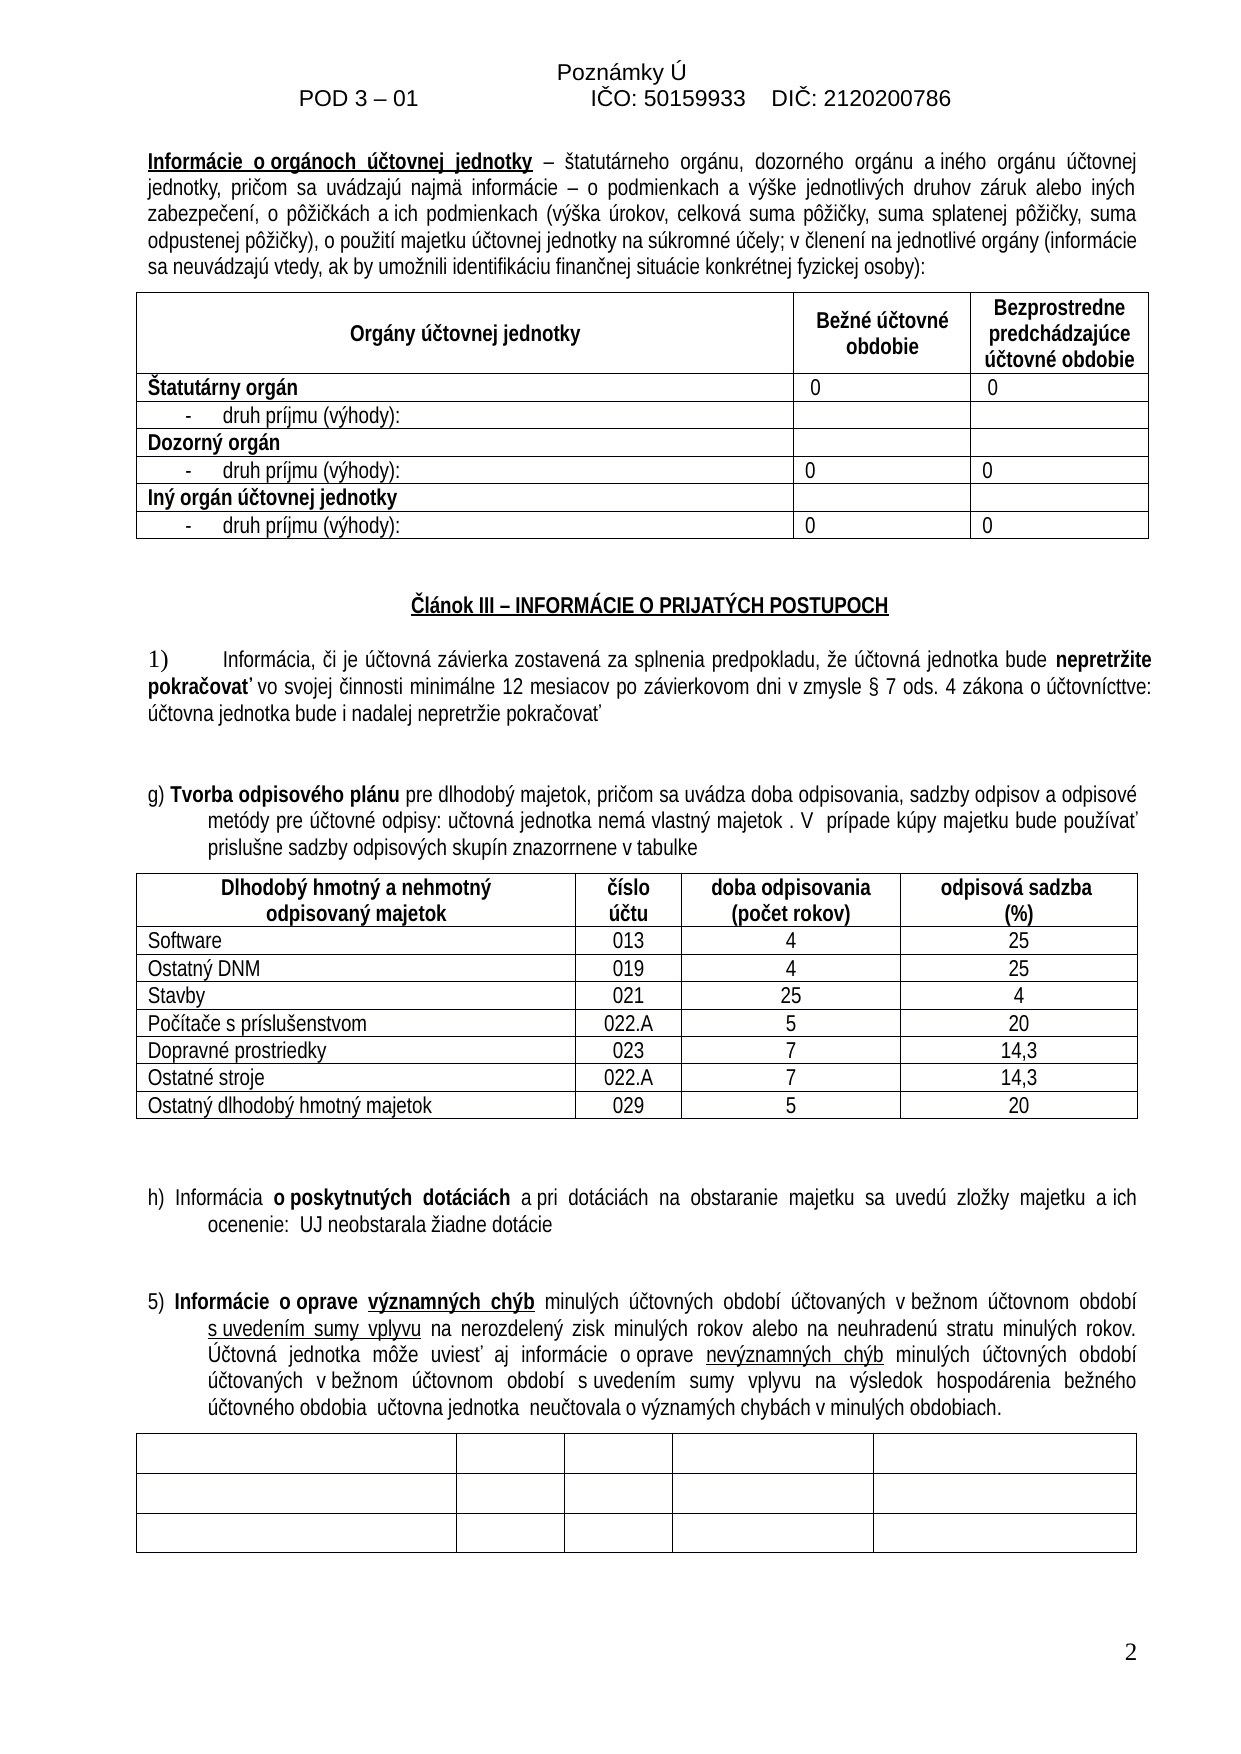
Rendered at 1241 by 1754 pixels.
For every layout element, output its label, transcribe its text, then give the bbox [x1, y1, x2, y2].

table_header doba odpisovania (počet rokov) [682, 874, 900, 926]
table_cell 022.A [576, 1064, 681, 1091]
table_cell 5 [682, 1010, 900, 1036]
table_header [673, 1434, 873, 1472]
table_cell [971, 484, 1148, 511]
table_cell [137, 1514, 456, 1552]
table_cell 20 [901, 1010, 1137, 1036]
table_cell 023 [576, 1037, 681, 1063]
table_cell 021 [576, 982, 681, 1008]
subtitle 5) Informácie o oprave významných chýb minulých účtovných období účtovaných v bežnom účtovnom období s uvedením sumy vplyvu na nerozdelený zisk minulých rokov alebo na neuhradenú stratu minulých rokov. Účtovná jednotka môže uviesť aj informácie o oprave nevýznamných chýb minulých účtovných období účtovaných v bežnom účtovnom období s uvedením sumy vplyvu na výsledok hospodárenia bežného účtovného obdobia učtovna jednotka neučtovala o významých chybách v minulých obdobiach. [148, 1288, 1137, 1420]
table_cell [673, 1474, 873, 1512]
table_cell 0 [794, 457, 970, 483]
table_cell 25 [901, 927, 1137, 954]
table_cell Software [137, 927, 575, 954]
table_cell 4 [682, 927, 900, 954]
table_cell Stavby [137, 982, 575, 1008]
table_header Bezprostredne predchádzajúce účtovné obdobie [971, 293, 1148, 373]
subtitle g) Tvorba odpisového plánu pre dlhodobý majetok, pričom sa uvádza doba odpisovania, sadzby odpisov a odpisové metódy pre účtovné odpisy: učtovná jednotka nemá vlastný majetok . V prípade kúpy majetku bude používať prislušne sadzby odpisových skupín znazorrnene v tabulke [148, 781, 1137, 860]
table_cell [794, 402, 970, 428]
table_cell 0 [971, 457, 1148, 483]
table_header číslo účtu [576, 874, 681, 926]
table_cell 14,3 [901, 1064, 1137, 1091]
table_cell [565, 1474, 672, 1512]
subtitle h) Informácia o poskytnutých dotáciách a pri dotáciách na obstaranie majetku sa uvedú zložky majetku a ich ocenenie: UJ neobstarala žiadne dotácie [148, 1184, 1137, 1237]
table_cell 022.A [576, 1010, 681, 1036]
table_cell 25 [682, 982, 900, 1008]
table_cell 5 [682, 1092, 900, 1118]
table_cell Iný orgán účtovnej jednotky [137, 484, 793, 511]
table_cell [971, 402, 1148, 428]
table_cell [457, 1474, 564, 1512]
table_cell 0 [971, 374, 1148, 401]
table_cell 0 [971, 512, 1148, 538]
table_cell 0 [794, 374, 970, 401]
table_cell 14,3 [901, 1037, 1137, 1063]
table_cell [971, 429, 1148, 456]
table_cell druh príjmu (výhody): [137, 512, 793, 538]
table_cell Štatutárny orgán [137, 374, 793, 401]
table_cell Počítače s príslušenstvom [137, 1010, 575, 1036]
table_cell [457, 1514, 564, 1552]
table_cell Ostatné stroje [137, 1064, 575, 1091]
table_cell druh príjmu (výhody): [137, 457, 793, 483]
table_cell druh príjmu (výhody): [137, 402, 793, 428]
table_header Bežné účtovné obdobie [794, 293, 970, 373]
table_header [874, 1434, 1136, 1472]
table_cell 20 [901, 1092, 1137, 1118]
table_cell 029 [576, 1092, 681, 1118]
table_cell 4 [901, 982, 1137, 1008]
table_cell [673, 1514, 873, 1552]
list Informácia, či je účtovná závierka zostavená za splnenia predpokladu, že účtovná jednotka bude nepretržite pokračovať vo svojej činnosti minimálne 12 mesiacov po závierkovom dni v zmysle § 7 ods. 4 zákona o účtovnícttve: účtovna jednotka bude i nadalej nepretržie pokračovať [148, 644, 1152, 726]
table_cell 7 [682, 1064, 900, 1091]
table_cell [794, 484, 970, 511]
table_cell 0 [794, 512, 970, 538]
table_cell 013 [576, 927, 681, 954]
table_header Dlhodobý hmotný a nehmotný odpisovaný majetok [137, 874, 575, 926]
table_cell [874, 1474, 1136, 1512]
table_cell Ostatný dlhodobý hmotný majetok [137, 1092, 575, 1118]
table_header odpisová sadzba (%) [901, 874, 1137, 926]
table_header [565, 1434, 672, 1472]
table_cell [794, 429, 970, 456]
table_cell 25 [901, 955, 1137, 981]
table_cell [874, 1514, 1136, 1552]
table_cell Ostatný DNM [137, 955, 575, 981]
table_cell Dopravné prostriedky [137, 1037, 575, 1063]
table_cell 7 [682, 1037, 900, 1063]
text Článok III – INFORMÁCIE O PRIJATÝCH POSTUPOCH [148, 592, 1152, 618]
table_cell 4 [682, 955, 900, 981]
text Informácie o orgánoch účtovnej jednotky – štatutárneho orgánu, dozorného orgánu a iného orgánu účtovnej jednotky, pričom sa uvádzajú najmä informácie – o podmienkach a výške jednotlivých druhov záruk alebo iných zabezpečení, o pôžičkách a ich podmienkach (výška úrokov, celková suma pôžičky, suma splatenej pôžičky, suma odpustenej pôžičky), o použití majetku účtovnej jednotky na súkromné účely; v členení na jednotlivé orgány (informácie sa neuvádzajú vtedy, ak by umožnili identifikáciu finančnej situácie konkrétnej fyzickej osoby): [148, 148, 1137, 279]
table_header [137, 1434, 456, 1472]
table_cell [137, 1474, 456, 1512]
table_header [457, 1434, 564, 1472]
table_cell Dozorný orgán [137, 429, 793, 456]
table_cell [565, 1514, 672, 1552]
table_header Orgány účtovnej jednotky [137, 293, 793, 373]
table_cell 019 [576, 955, 681, 981]
